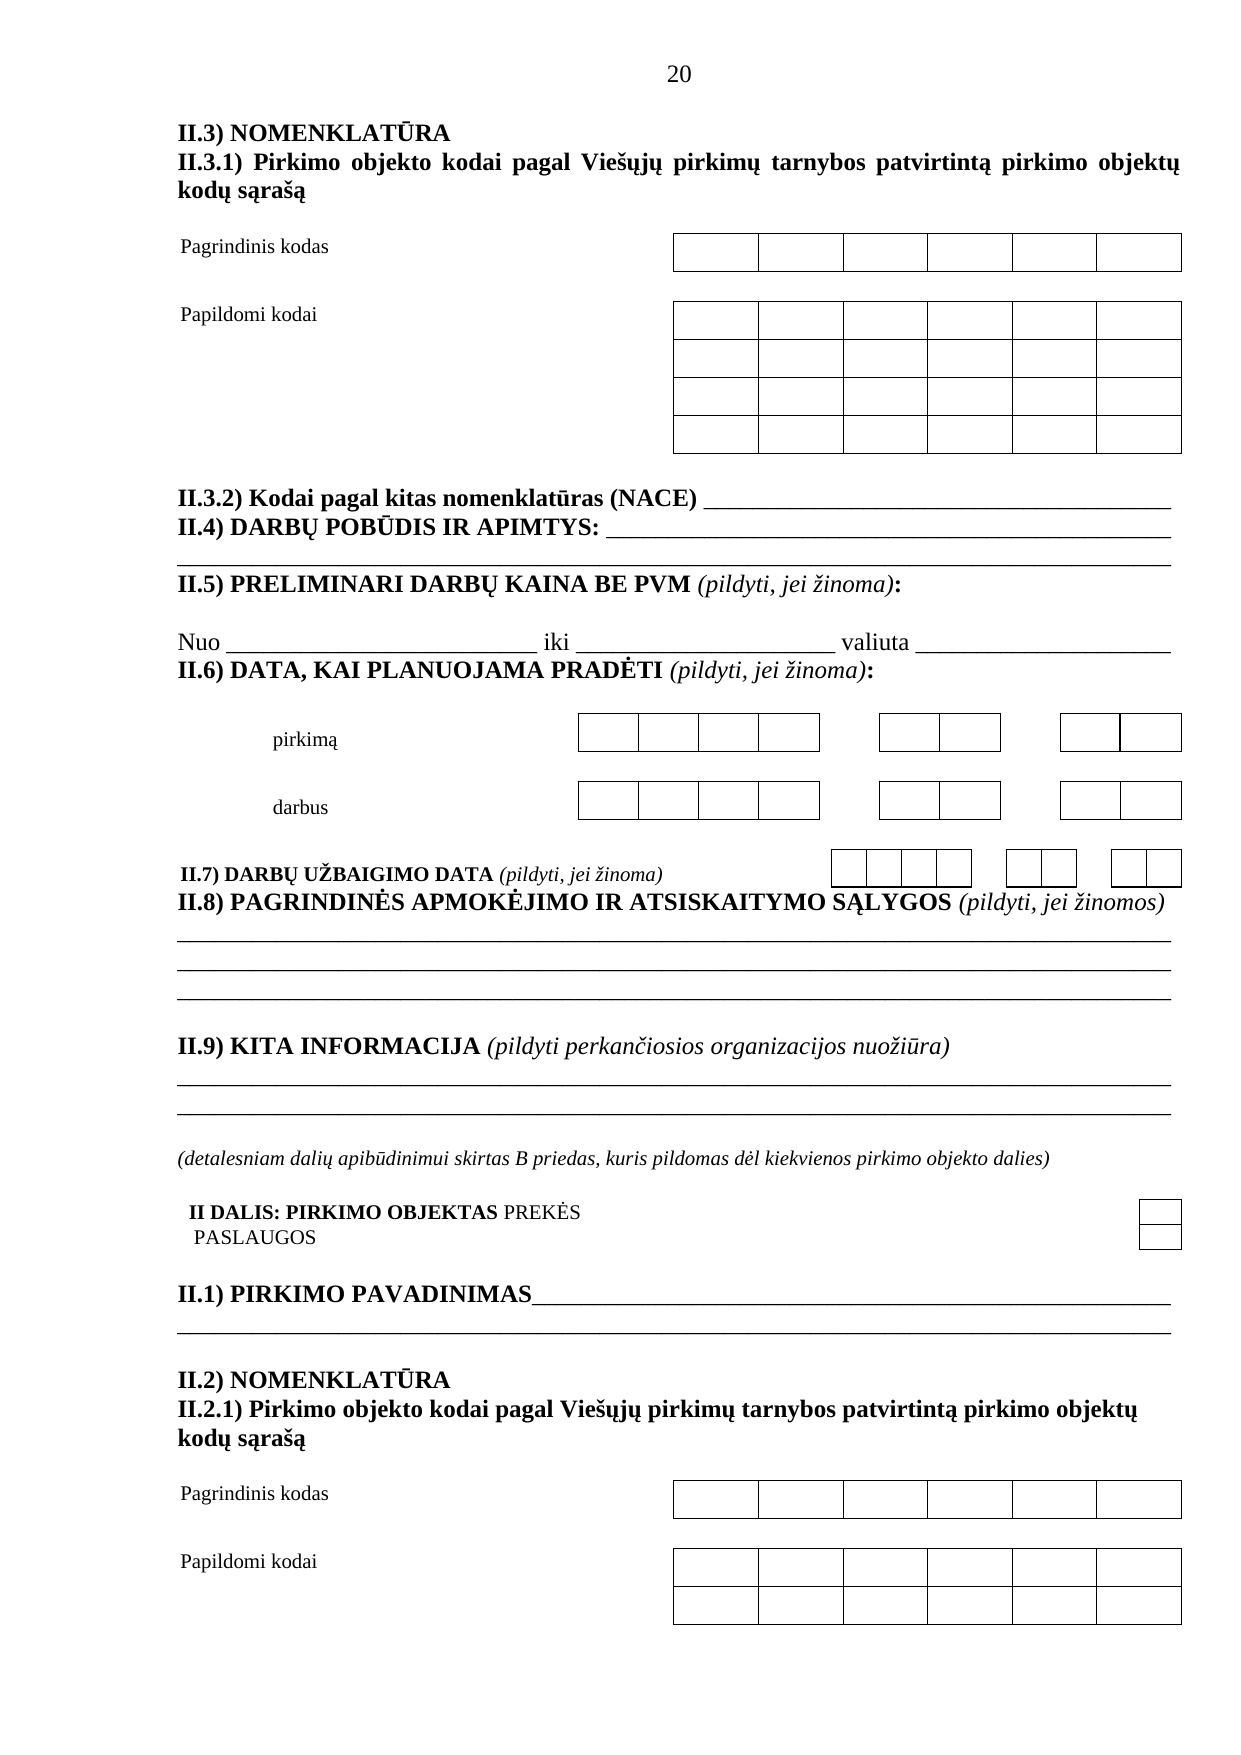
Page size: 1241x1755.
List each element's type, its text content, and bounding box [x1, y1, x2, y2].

table_header [1042, 850, 1076, 886]
table_header [1013, 1481, 1096, 1518]
table_cell [759, 378, 843, 415]
table_header [674, 302, 758, 339]
table_header [928, 302, 1012, 339]
table_header [674, 1481, 758, 1518]
table_header [820, 713, 879, 751]
table_cell [177, 377, 673, 415]
table_header [880, 714, 939, 751]
text II.8) Pagrindinės APMOKĖJIMO ir atsiskaitymo sąlygos (pildyti, jei žinomos) [177, 887, 1181, 916]
table_header [759, 782, 819, 819]
table_header [844, 302, 927, 339]
table_header [928, 1549, 1012, 1586]
table_header [579, 714, 638, 751]
table_cell [928, 416, 1012, 453]
table_header [1013, 302, 1096, 339]
table_cell [844, 416, 927, 453]
table_header [579, 782, 638, 819]
table_header [639, 782, 698, 819]
table_header [1121, 714, 1181, 751]
table_header Pagrindinis kodas [177, 233, 673, 271]
text II.2) NOMENKLATŪRA [177, 1365, 1181, 1394]
table_header [699, 714, 758, 751]
table_header [1001, 781, 1060, 819]
table_cell [177, 339, 673, 377]
table_cell [1140, 1225, 1181, 1249]
table_header [1001, 713, 1060, 751]
table_cell [844, 340, 927, 377]
table_header [759, 302, 843, 339]
table_cell [759, 1587, 843, 1624]
table_header [832, 850, 866, 886]
table_header [940, 782, 1000, 819]
table_header [1121, 782, 1181, 819]
table_header [972, 849, 1006, 886]
table_cell [928, 1587, 1012, 1624]
table_header [1061, 782, 1120, 819]
table_header [1061, 714, 1119, 751]
table_header [1140, 1200, 1181, 1224]
table_header [177, 781, 270, 819]
table_cell [1013, 340, 1096, 377]
table_header [940, 714, 1000, 751]
table_cell [674, 378, 758, 415]
text II.2.1) Pirkimo objekto kodai pagal Viešųjų pirkimų tarnybos patvirtintą pirkimo objektų kodų sąrašą [177, 1394, 1181, 1452]
table_header Papildomi kodai [177, 1548, 673, 1586]
table_header [902, 850, 936, 886]
table_header [867, 850, 901, 886]
table_header [674, 1549, 758, 1586]
table_cell [1097, 378, 1181, 415]
text Nuo iki valiuta [177, 627, 1181, 655]
text II.5) Preliminari darbų kaina be PVM (pildyti, jei žinoma): [177, 569, 1181, 598]
table_header [820, 781, 879, 819]
table_cell PASLAUGOS [177, 1224, 1139, 1249]
text II.4) Darbų pobūdis ir apimtys: [177, 512, 1181, 540]
table_header [759, 1481, 843, 1518]
table_cell [844, 1587, 927, 1624]
table_cell [674, 340, 758, 377]
table_header [880, 782, 939, 819]
table_header II DALIS: PIRKIMO OBJEKTAS PREKĖS [177, 1199, 1139, 1224]
table_header II.7) darbų Užbaigimo data (pildyti, jei žinoma) [177, 849, 831, 886]
table_header [699, 782, 758, 819]
table_header [674, 234, 758, 271]
table_header [1007, 850, 1041, 886]
table_header [1077, 849, 1111, 886]
table_cell [1097, 1587, 1181, 1624]
table_cell [1013, 1587, 1096, 1624]
table_header [1097, 1481, 1181, 1518]
table_header [844, 1481, 927, 1518]
table_header [1097, 1549, 1181, 1586]
text II.6) Data, kai planuojama pradėti (pildyti, jei žinoma): [177, 655, 1181, 684]
text II.1) PIRKIMO Pavadinimas [177, 1279, 1181, 1308]
table_cell [1097, 416, 1181, 453]
table_header [1013, 234, 1096, 271]
table_header [1147, 850, 1181, 886]
table_header Pagrindinis kodas [177, 1480, 673, 1518]
table_header [1097, 302, 1181, 339]
table_cell [928, 340, 1012, 377]
table_cell [177, 415, 673, 453]
table_cell [1013, 378, 1096, 415]
text II.3.2) Kodai pagal kitas nomenklatūras (NACE) [177, 483, 1181, 512]
table_cell [928, 378, 1012, 415]
table_header [1112, 850, 1146, 886]
table_header [1013, 1549, 1096, 1586]
table_header [177, 713, 270, 751]
table_header [928, 1481, 1012, 1518]
table_header darbus [270, 781, 578, 819]
table_cell [674, 1587, 758, 1624]
text II.3) NOMENKLATŪRA [177, 118, 1181, 147]
table_cell [759, 340, 843, 377]
text II.3.1) Pirkimo objekto kodai pagal Viešųjų pirkimų tarnybos patvirtintą pirkimo objektų kodų sąrašą [177, 147, 1181, 204]
text II.9) KITA INFORMACIJA (pildyti perkančiosios organizacijos nuožiūra) [177, 1031, 1181, 1060]
table_cell [674, 416, 758, 453]
text (detalesniam dalių apibūdinimui skirtas B priedas, kuris pildomas dėl kiekvienos pirkimo objekto dalies) [177, 1146, 1181, 1170]
table_header [844, 1549, 927, 1586]
table_cell [844, 378, 927, 415]
table_header [759, 1549, 843, 1586]
table_cell [759, 416, 843, 453]
table_header [759, 714, 819, 751]
table_header [759, 234, 843, 271]
table_header pirkimą [270, 713, 578, 751]
table_cell [1013, 416, 1096, 453]
table_header [1097, 234, 1181, 271]
table_header [639, 714, 698, 751]
table_header [937, 850, 971, 886]
table_header [928, 234, 1012, 271]
table_cell [177, 1586, 673, 1624]
table_header [844, 234, 927, 271]
table_cell [1097, 340, 1181, 377]
table_header Papildomi kodai [177, 301, 673, 339]
